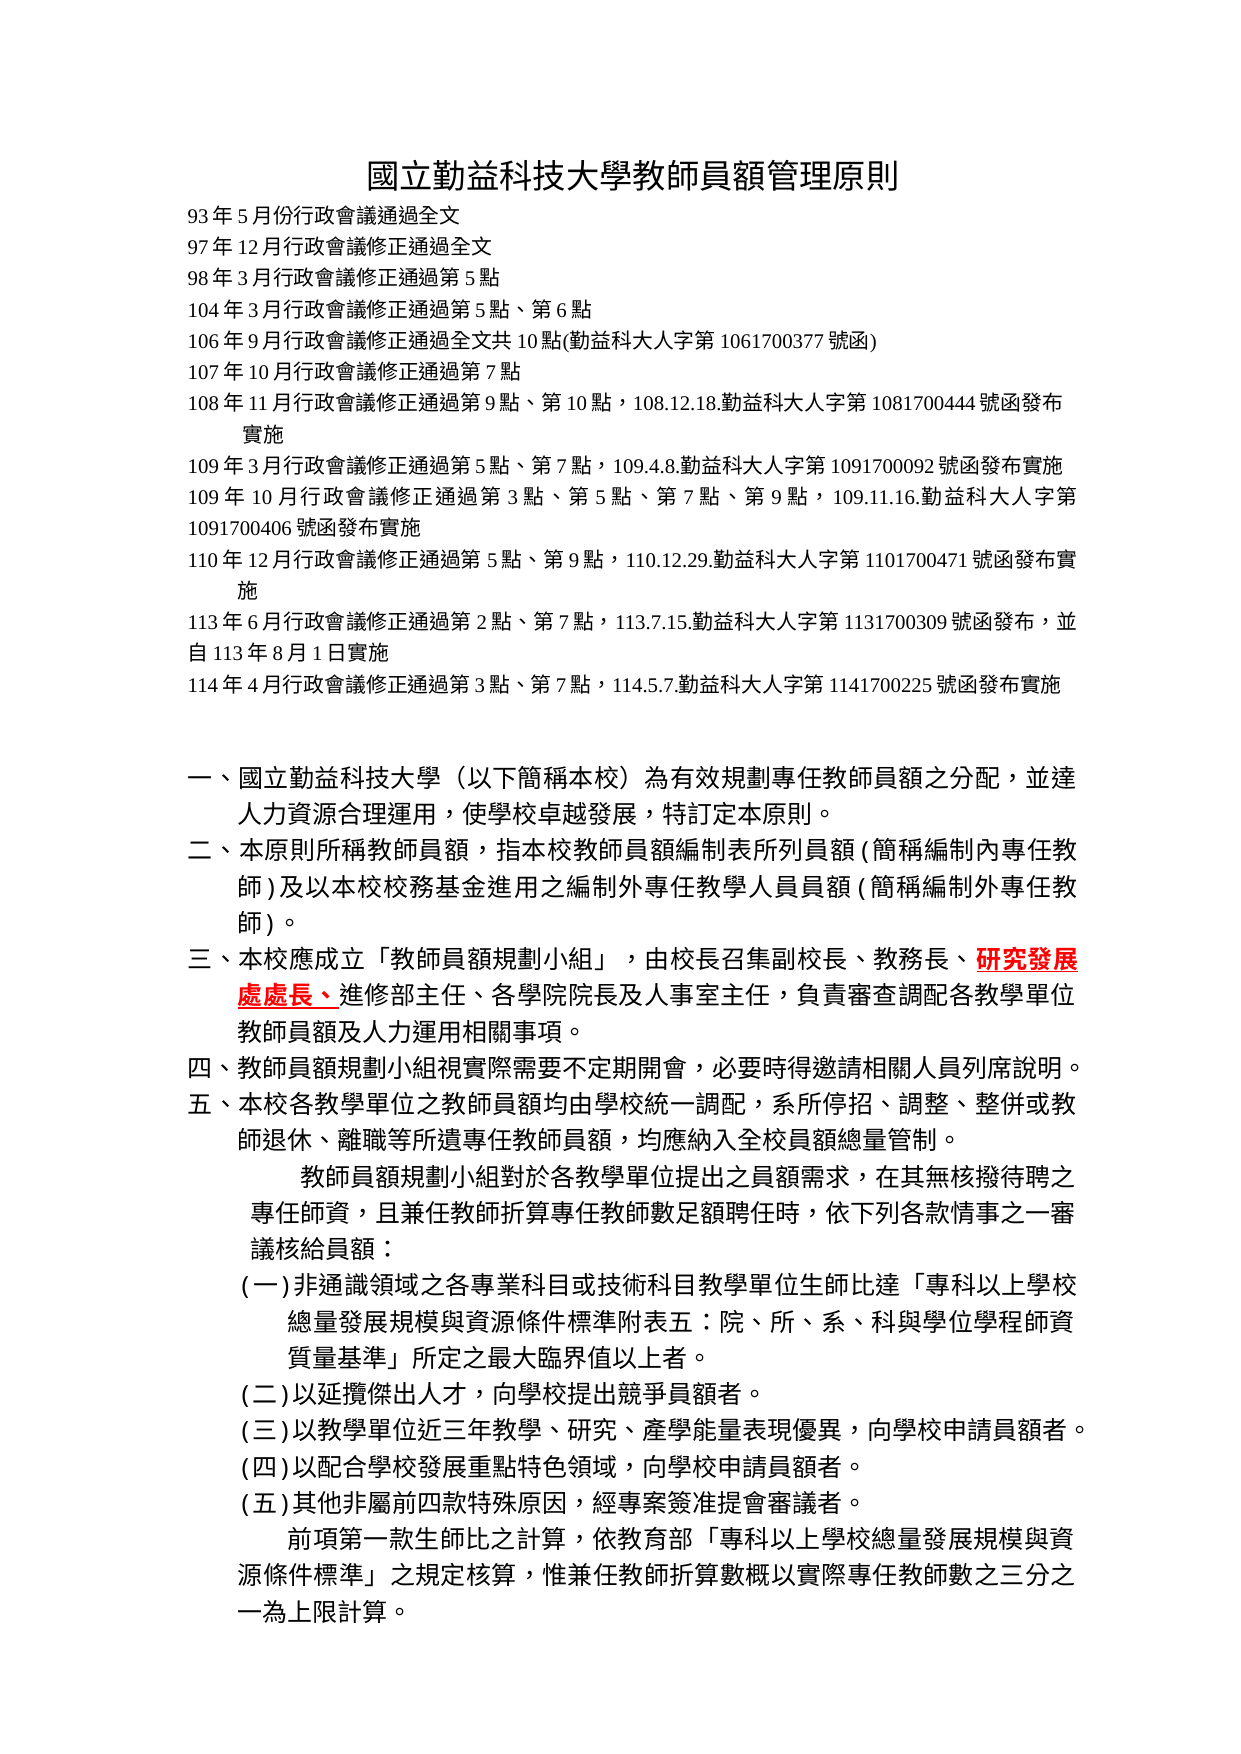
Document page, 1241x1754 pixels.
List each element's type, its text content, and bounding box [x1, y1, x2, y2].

text 110年12月行政會議修正通過第5點、第9點，110.12.29.勤益科大人字第1101700471號函發布實施 [187, 542, 1078, 604]
text (二)以延攬傑出人才，向學校提出競爭員額者。 [237, 1374, 1078, 1411]
text 109年3月行政會議修正通過第5點、第7點，109.4.8.勤益科大人字第1091700092號函發布實施 [187, 448, 1078, 479]
text (四)以配合學校發展重點特色領域，向學校申請員額者。 [237, 1447, 1078, 1483]
text (五)其他非屬前四款特殊原因，經專案簽准提會審議者。 [237, 1483, 1078, 1519]
text 104年3月行政會議修正通過第5點、第6點 [187, 292, 1078, 323]
text 三、本校應成立「教師員額規劃小組」，由校長召集副校長、教務長、研究發展處處長、進修部主任、各學院院長及人事室主任，負責審查調配各教學單位教師員額及人力運用相關事項。 [187, 939, 1078, 1048]
text 106年9月行政會議修正通過全文共10點(勤益科大人字第1061700377號函) [187, 323, 1078, 354]
text 93年5月份行政會議通過全文 [187, 198, 1078, 229]
text 113年6月行政會議修正通過第2點、第7點，113.7.15.勤益科大人字第1131700309號函發布，並自113年8月1日實施 [187, 604, 1078, 667]
text 四、教師員額規劃小組視實際需要不定期開會，必要時得邀請相關人員列席說明。 [187, 1048, 1078, 1084]
text 五、本校各教學單位之教師員額均由學校統一調配，系所停招、調整、整併或教師退休、離職等所遺專任教師員額，均應納入全校員額總量管制。 [187, 1084, 1078, 1157]
text 114年4月行政會議修正通過第3點、第7點，114.5.7.勤益科大人字第1141700225號函發布實施 [187, 667, 1078, 698]
text 97年12月行政會議修正通過全文 [187, 229, 1078, 261]
text 108年11月行政會議修正通過第9點、第10點，108.12.18.勤益科大人字第1081700444號函發布實施 [187, 386, 1078, 448]
text 教師員額規劃小組對於各教學單位提出之員額需求，在其無核撥待聘之專任師資，且兼任教師折算專任教師數足額聘任時，依下列各款情事之一審議核給員額： [250, 1157, 1078, 1266]
text 107年10月行政會議修正通過第7點 [187, 354, 1078, 386]
text 國立勤益科技大學教師員額管理原則 [187, 150, 1078, 198]
text (三)以教學單位近三年教學、研究、產學能量表現優異，向學校申請員額者。 [237, 1411, 1078, 1447]
text 前項第一款生師比之計算，依教育部「專科以上學校總量發展規模與資源條件標準」之規定核算，惟兼任教師折算數概以實際專任教師數之三分之一為上限計算。 [237, 1519, 1078, 1628]
text (一)非通識領域之各專業科目或技術科目教學單位生師比達「專科以上學校總量發展規模與資源條件標準附表五：院、所、系、科與學位學程師資質量基準」所定之最大臨界值以上者。 [237, 1266, 1078, 1374]
text 一、國立勤益科技大學（以下簡稱本校）為有效規劃專任教師員額之分配，並達人力資源合理運用，使學校卓越發展，特訂定本原則。 [187, 758, 1078, 831]
text 98年3月行政會議修正通過第5點 [187, 261, 1078, 292]
text 二、本原則所稱教師員額，指本校教師員額編制表所列員額(簡稱編制內專任教師)及以本校校務基金進用之編制外專任教學人員員額(簡稱編制外專任教師)。 [187, 831, 1078, 939]
text 109年10月行政會議修正通過第3點、第5點、第7點、第9點，109.11.16.勤益科大人字第1091700406號函發布實施 [187, 479, 1078, 542]
